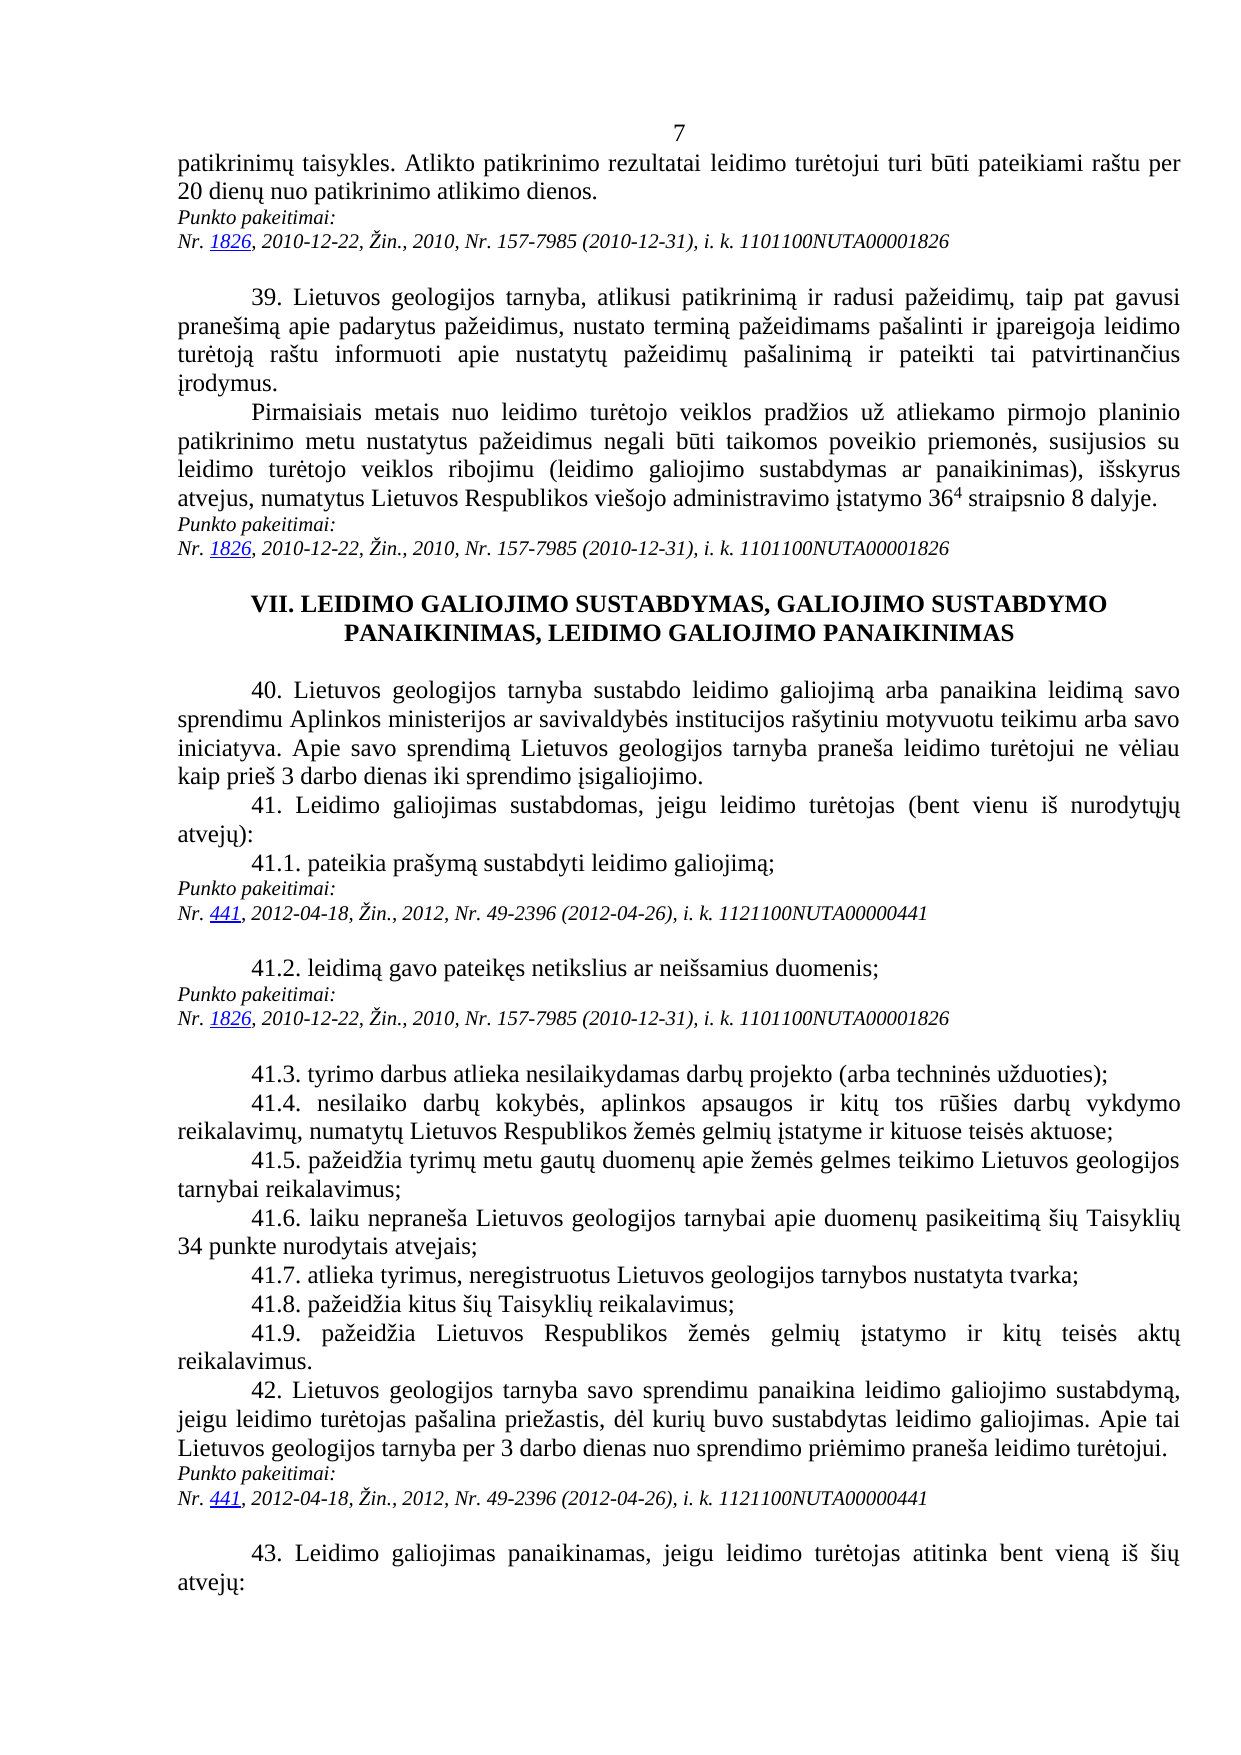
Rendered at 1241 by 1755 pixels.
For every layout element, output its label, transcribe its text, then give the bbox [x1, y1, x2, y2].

text Punkto pakeitimai: [177, 1461, 1181, 1485]
text 41.2. leidimą gavo pateikęs netikslius ar neišsamius duomenis; [177, 953, 1181, 982]
text patikrinimų taisykles. Atlikto patikrinimo rezultatai leidimo turėtojui turi būti pateikiami raštu per 20 dienų nuo patikrinimo atlikimo dienos. [177, 148, 1181, 205]
text Punkto pakeitimai: [177, 982, 1181, 1006]
text Pirmaisiais metais nuo leidimo turėtojo veiklos pradžios už atliekamo pirmojo planinio patikrinimo metu nustatytus pažeidimus negali būti taikomos poveikio priemonės, susijusios su leidimo turėtojo veiklos ribojimu (leidimo galiojimo sustabdymas ar panaikinimas), išskyrus atvejus, numatytus Lietuvos Respublikos viešojo administravimo įstatymo 364 straipsnio 8 dalyje. [177, 397, 1181, 512]
text Nr. 1826, 2010-12-22, Žin., 2010, Nr. 157-7985 (2010-12-31), i. k. 1101100NUTA00001826 [177, 229, 1181, 253]
text Nr. 1826, 2010-12-22, Žin., 2010, Nr. 157-7985 (2010-12-31), i. k. 1101100NUTA00001826 [177, 1006, 1181, 1030]
text 41.3. tyrimo darbus atlieka nesilaikydamas darbų projekto (arba techninės užduoties); [177, 1059, 1181, 1088]
text Nr. 441, 2012-04-18, Žin., 2012, Nr. 49-2396 (2012-04-26), i. k. 1121100NUTA00000441 [177, 900, 1181, 924]
text 41. Leidimo galiojimas sustabdomas, jeigu leidimo turėtojas (bent vienu iš nurodytųjų atvejų): [177, 790, 1181, 848]
text 40. Lietuvos geologijos tarnyba sustabdo leidimo galiojimą arba panaikina leidimą savo sprendimu Aplinkos ministerijos ar savivaldybės institucijos rašytiniu motyvuotu teikimu arba savo iniciatyva. Apie savo sprendimą Lietuvos geologijos tarnyba praneša leidimo turėtojui ne vėliau kaip prieš 3 darbo dienas iki sprendimo įsigaliojimo. [177, 675, 1181, 790]
text 41.4. nesilaiko darbų kokybės, aplinkos apsaugos ir kitų tos rūšies darbų vykdymo reikalavimų, numatytų Lietuvos Respublikos žemės gelmių įstatyme ir kituose teisės aktuose; [177, 1088, 1181, 1145]
text 41.8. pažeidžia kitus šių Taisyklių reikalavimus; [177, 1289, 1181, 1318]
text 41.1. pateikia prašymą sustabdyti leidimo galiojimą; [177, 848, 1181, 876]
text 43. Leidimo galiojimas panaikinamas, jeigu leidimo turėtojas atitinka bent vieną iš šių atvejų: [177, 1538, 1181, 1596]
text Nr. 1826, 2010-12-22, Žin., 2010, Nr. 157-7985 (2010-12-31), i. k. 1101100NUTA00001826 [177, 536, 1181, 560]
text Punkto pakeitimai: [177, 512, 1181, 536]
text 41.6. laiku nepraneša Lietuvos geologijos tarnybai apie duomenų pasikeitimą šių Taisyklių 34 punkte nurodytais atvejais; [177, 1203, 1181, 1260]
text 41.7. atlieka tyrimus, neregistruotus Lietuvos geologijos tarnybos nustatyta tvarka; [177, 1260, 1181, 1289]
text 42. Lietuvos geologijos tarnyba savo sprendimu panaikina leidimo galiojimo sustabdymą, jeigu leidimo turėtojas pašalina priežastis, dėl kurių buvo sustabdytas leidimo galiojimas. Apie tai Lietuvos geologijos tarnyba per 3 darbo dienas nuo sprendimo priėmimo praneša leidimo turėtojui. [177, 1375, 1181, 1461]
text 41.5. pažeidžia tyrimų metu gautų duomenų apie žemės gelmes teikimo Lietuvos geologijos tarnybai reikalavimus; [177, 1145, 1181, 1203]
text 41.9. pažeidžia Lietuvos Respublikos žemės gelmių įstatymo ir kitų teisės aktų reikalavimus. [177, 1318, 1181, 1375]
text 39. Lietuvos geologijos tarnyba, atlikusi patikrinimą ir radusi pažeidimų, taip pat gavusi pranešimą apie padarytus pažeidimus, nustato terminą pažeidimams pašalinti ir įpareigoja leidimo turėtoją raštu informuoti apie nustatytų pažeidimų pašalinimą ir pateikti tai patvirtinančius įrodymus. [177, 282, 1181, 397]
text VII. LEIDIMO GALIOJIMO SUSTABDYMAS, GALIOJIMO SUSTABDYMO PANAIKINIMAS, LEIDIMO GALIOJIMO PANAIKINIMAS [177, 589, 1181, 646]
text Punkto pakeitimai: [177, 205, 1181, 229]
text Punkto pakeitimai: [177, 876, 1181, 900]
text Nr. 441, 2012-04-18, Žin., 2012, Nr. 49-2396 (2012-04-26), i. k. 1121100NUTA00000441 [177, 1485, 1181, 1509]
